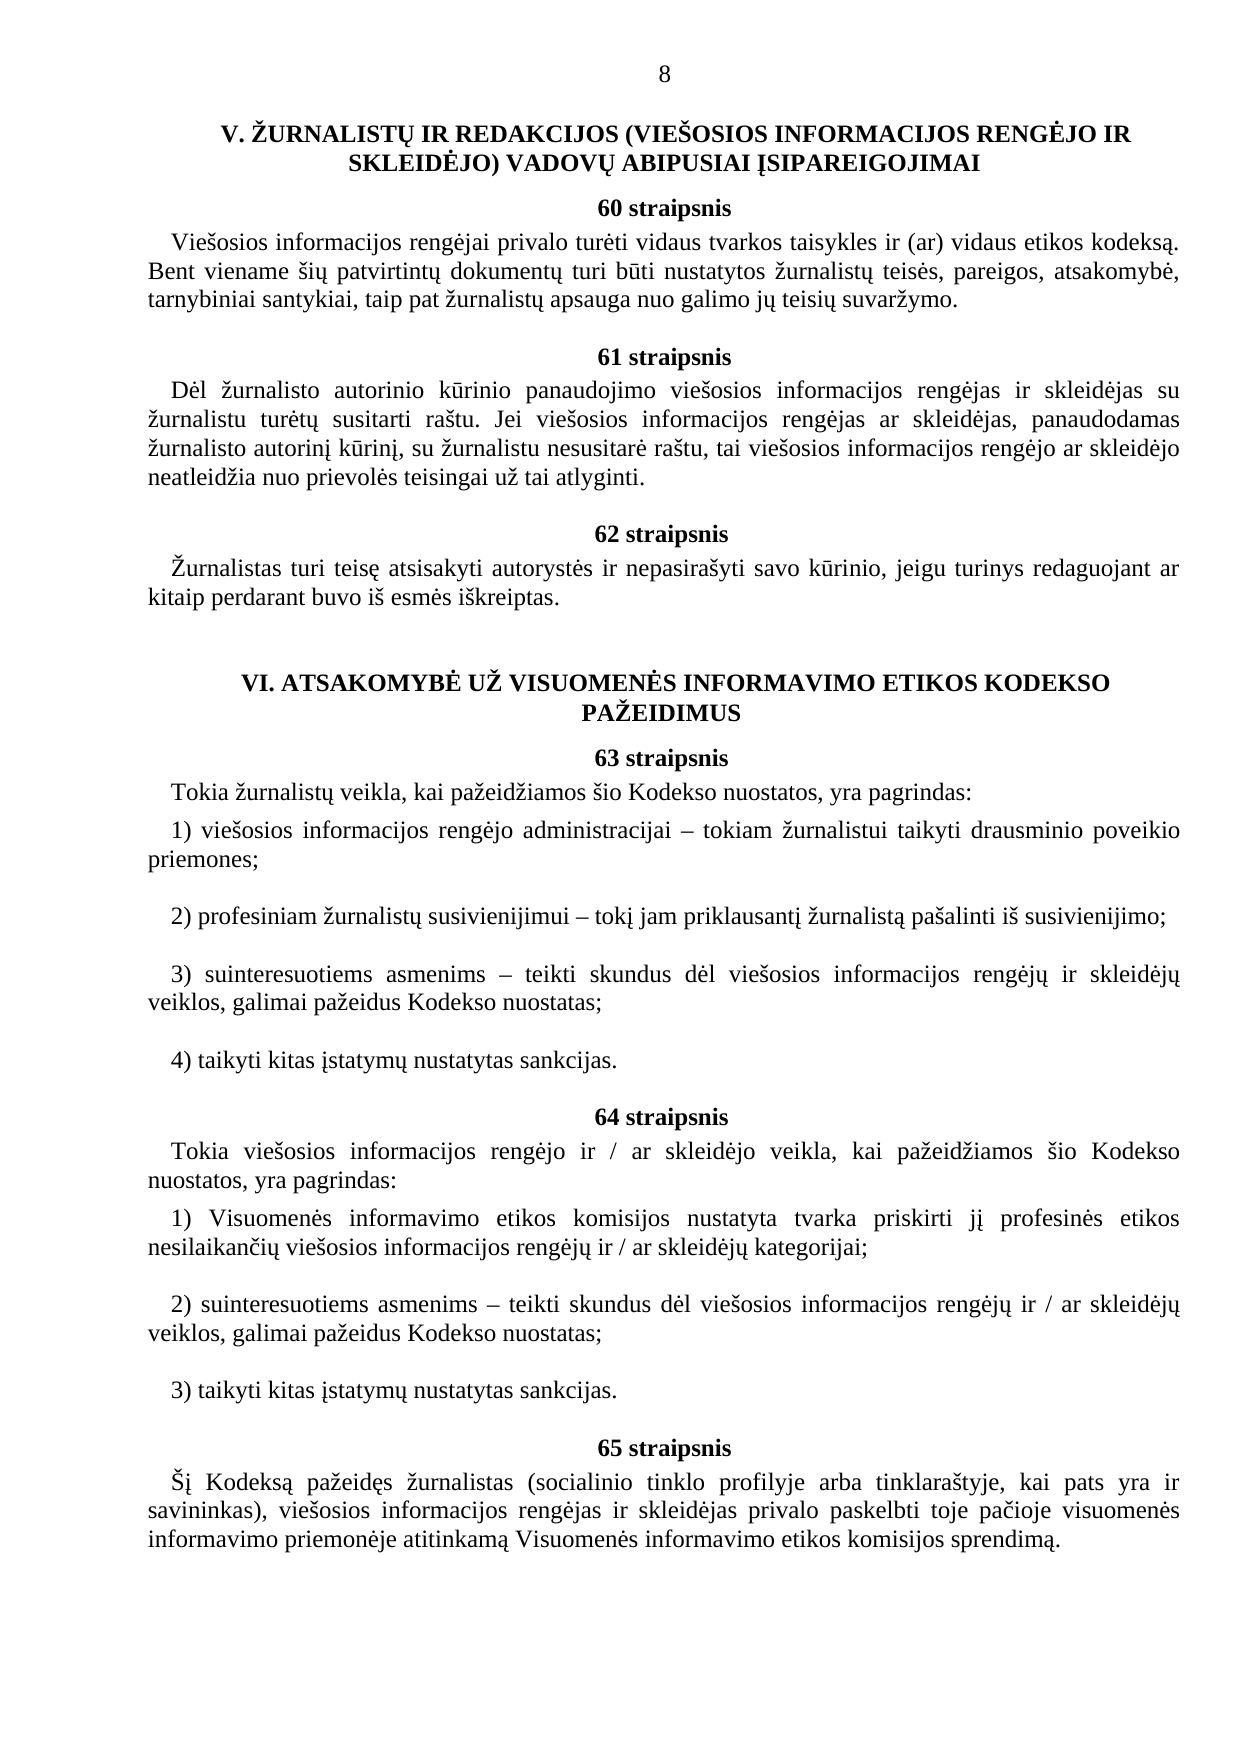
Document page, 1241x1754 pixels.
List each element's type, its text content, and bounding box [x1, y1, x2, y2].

text Tokia žurnalistų veikla, kai pažeidžiamos šio Kodekso nuostatos, yra pagrindas: [148, 777, 1181, 805]
text 2) profesiniam žurnalistų susivienijimui – tokį jam priklausantį žurnalistą pašalinti iš susivienijimo; [148, 901, 1181, 930]
text 63 straipsnis [148, 743, 1181, 772]
text VI. ATSAKOMYBĖ UŽ VISUOMENĖS INFORMAVIMO ETIKOS KODEKSO PAŽEIDIMUS [148, 668, 1181, 726]
text 65 straipsnis [148, 1433, 1181, 1462]
text Dėl žurnalisto autorinio kūrinio panaudojimo viešosios informacijos rengėjas ir skleidėjas su žurnalistu turėtų susitarti raštu. Jei viešosios informacijos rengėjas ar skleidėjas, panaudodamas žurnalisto autorinį kūrinį, su žurnalistu nesusitarė raštu, tai viešosios informacijos rengėjo ar skleidėjo neatleidžia nuo prievolės teisingai už tai atlyginti. [148, 376, 1181, 491]
text 62 straipsnis [148, 519, 1181, 548]
text 3) taikyti kitas įstatymų nustatytas sankcijas. [148, 1376, 1181, 1404]
text 2) suinteresuotiems asmenims – teikti skundus dėl viešosios informacijos rengėjų ir / ar skleidėjų veiklos, galimai pažeidus Kodekso nuostatas; [148, 1289, 1181, 1347]
text V. ŽURNALISTŲ IR REDAKCIJOS (VIEŠOSIOS INFORMACIJOS RENGĖJO IR SKLEIDĖJO) VADOVŲ ABIPUSIAI ĮSIPAREIGOJIMAI [148, 118, 1181, 177]
text 60 straipsnis [148, 193, 1181, 222]
text 64 straipsnis [148, 1102, 1181, 1131]
text Šį Kodeksą pažeidęs žurnalistas (socialinio tinklo profilyje arba tinklaraštyje, kai pats yra ir savininkas), viešosios informacijos rengėjas ir skleidėjas privalo paskelbti toje pačioje visuomenės informavimo priemonėje atitinkamą Visuomenės informavimo etikos komisijos sprendimą. [148, 1467, 1181, 1553]
text Žurnalistas turi teisę atsisakyti autorystės ir nepasirašyti savo kūrinio, jeigu turinys redaguojant ar kitaip perdarant buvo iš esmės iškreiptas. [148, 553, 1181, 610]
text 1) viešosios informacijos rengėjo administracijai – tokiam žurnalistui taikyti drausminio poveikio priemones; [148, 815, 1181, 872]
text 61 straipsnis [148, 342, 1181, 371]
text 3) suinteresuotiems asmenims – teikti skundus dėl viešosios informacijos rengėjų ir skleidėjų veiklos, galimai pažeidus Kodekso nuostatas; [148, 959, 1181, 1016]
text Viešosios informacijos rengėjai privalo turėti vidaus tvarkos taisykles ir (ar) vidaus etikos kodeksą. Bent viename šių patvirtintų dokumentų turi būti nustatytos žurnalistų teisės, pareigos, atsakomybė, tarnybiniai santykiai, taip pat žurnalistų apsauga nuo galimo jų teisių suvaržymo. [148, 227, 1181, 313]
text 4) taikyti kitas įstatymų nustatytas sankcijas. [148, 1045, 1181, 1074]
text 1) Visuomenės informavimo etikos komisijos nustatyta tvarka priskirti jį profesinės etikos nesilaikančių viešosios informacijos rengėjų ir / ar skleidėjų kategorijai; [148, 1203, 1181, 1261]
text Tokia viešosios informacijos rengėjo ir / ar skleidėjo veikla, kai pažeidžiamos šio Kodekso nuostatos, yra pagrindas: [148, 1136, 1181, 1193]
